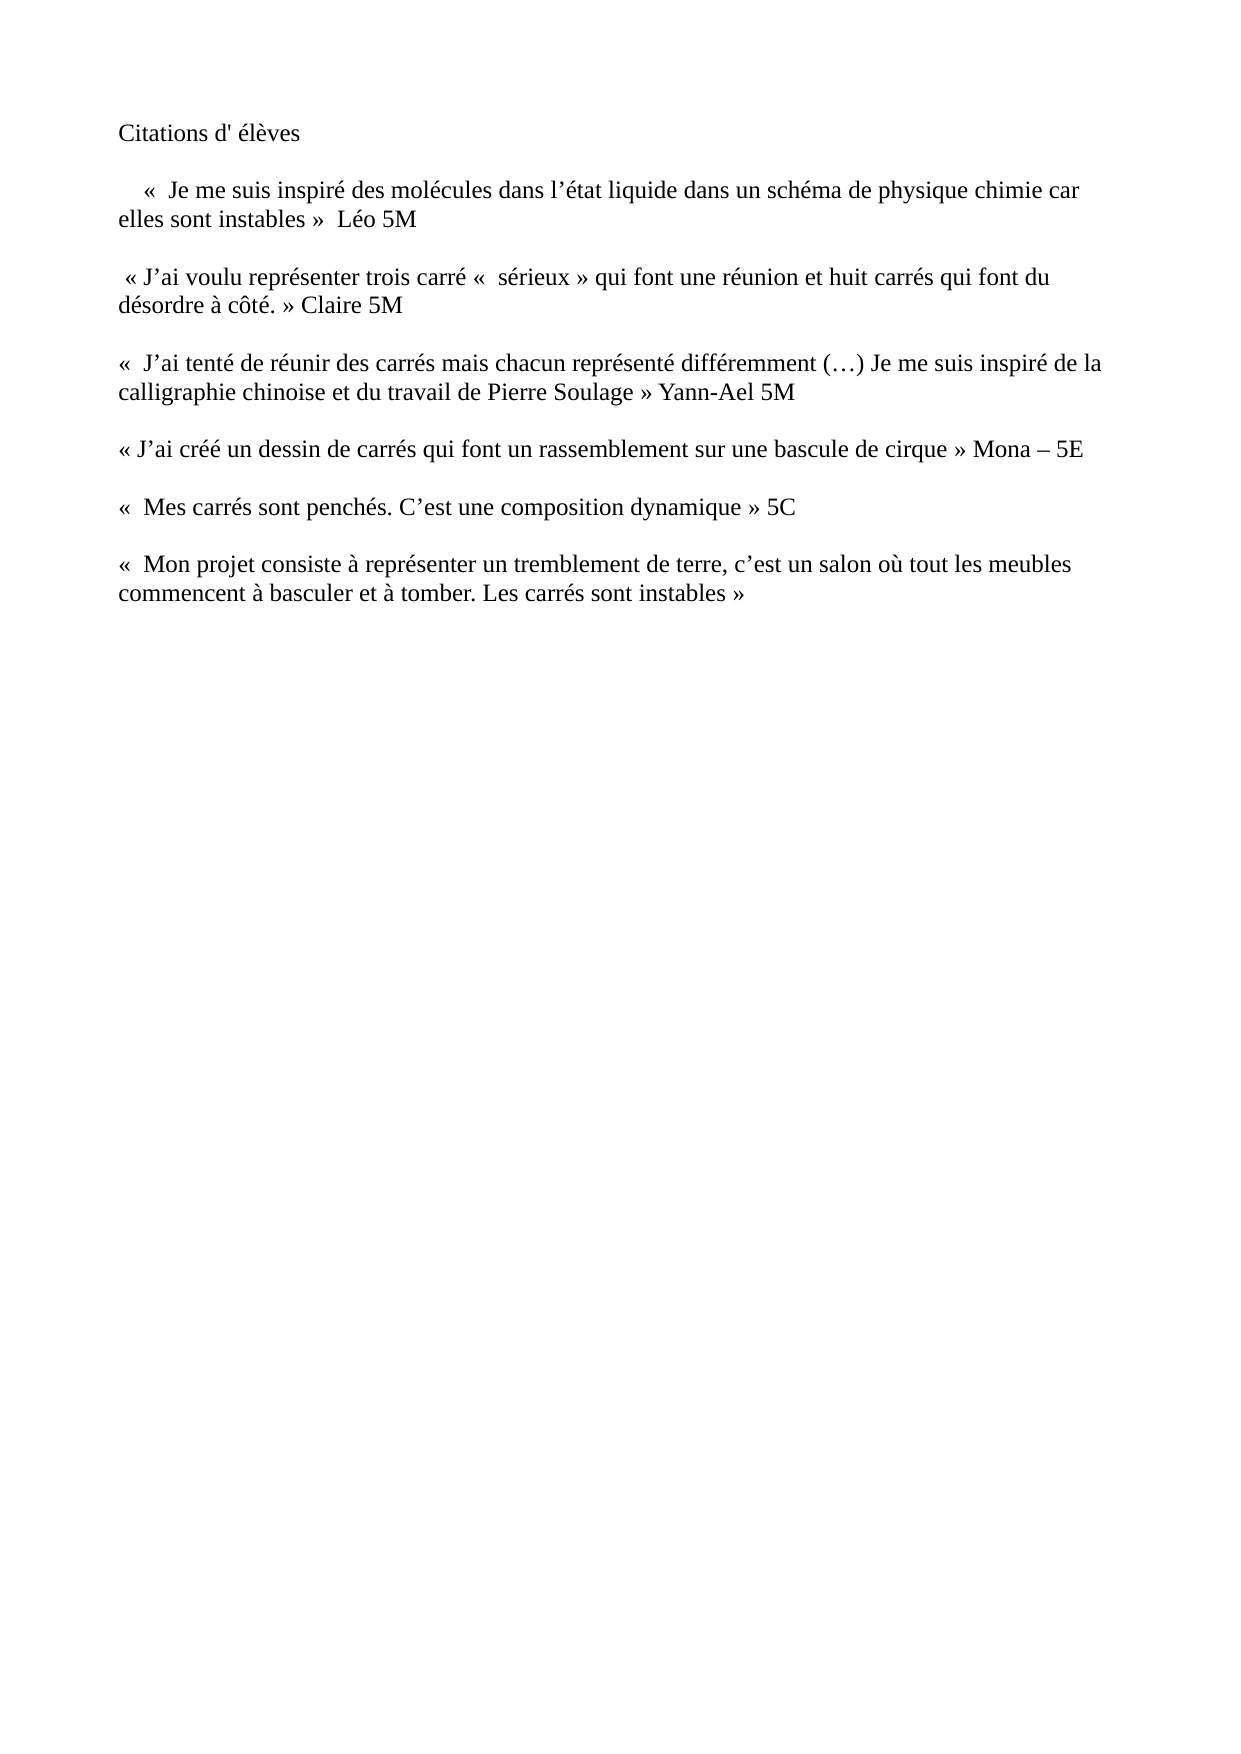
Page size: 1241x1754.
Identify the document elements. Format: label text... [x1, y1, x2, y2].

text « Je me suis inspiré des molécules dans l’état liquide dans un schéma de physique chimie car elles sont instables » Léo 5M [118, 176, 1122, 233]
text Citations d' élèves [118, 118, 1122, 147]
text « J’ai voulu représenter trois carré « sérieux » qui font une réunion et huit carrés qui font du désordre à côté. » Claire 5M [118, 262, 1122, 319]
text « J’ai tenté de réunir des carrés mais chacun représenté différemment (…) Je me suis inspiré de la calligraphie chinoise et du travail de Pierre Soulage » Yann-Ael 5M [118, 348, 1122, 406]
text « J’ai créé un dessin de carrés qui font un rassemblement sur une bascule de cirque » Mona – 5E [118, 434, 1122, 463]
text « Mes carrés sont penchés. C’est une composition dynamique » 5C [118, 492, 1122, 521]
text « Mon projet consiste à représenter un tremblement de terre, c’est un salon où tout les meubles commencent à basculer et à tomber. Les carrés sont instables » [118, 549, 1122, 607]
